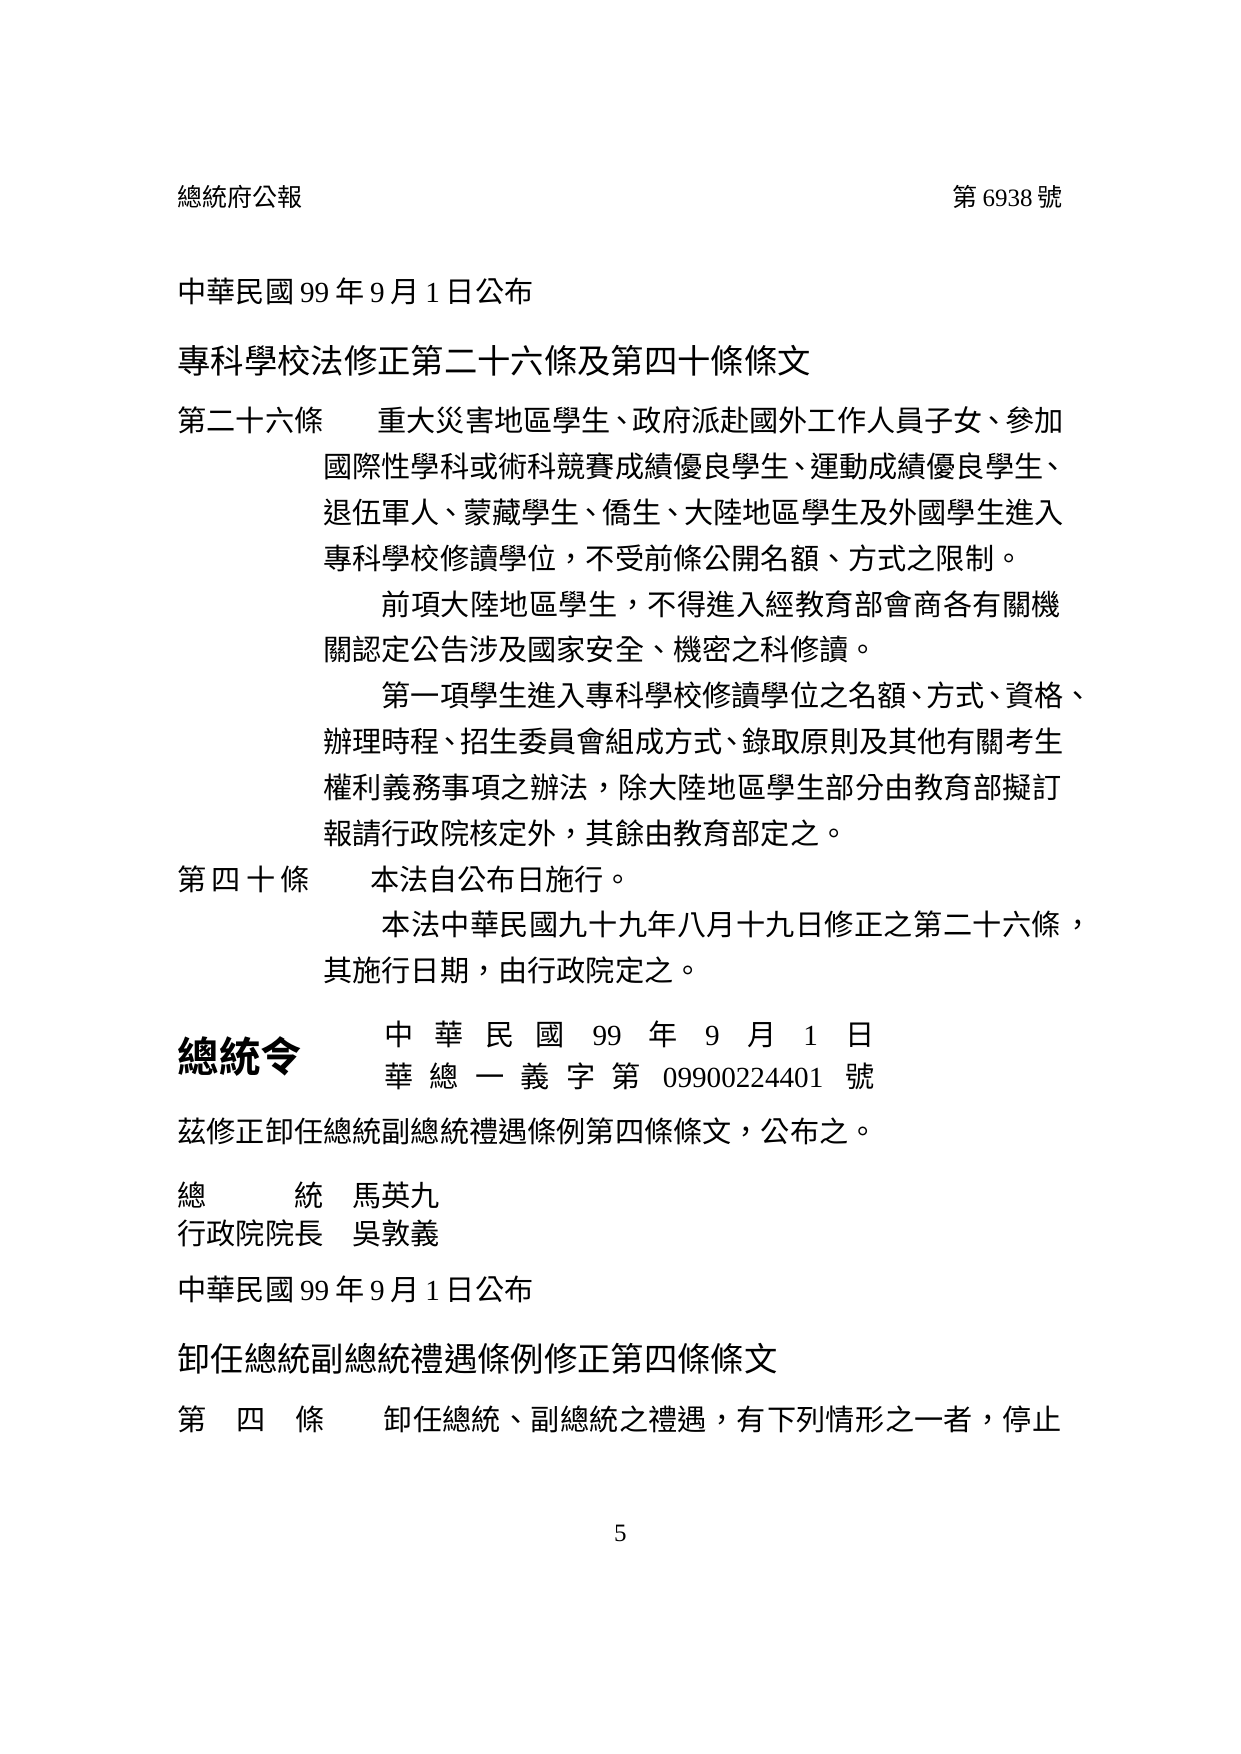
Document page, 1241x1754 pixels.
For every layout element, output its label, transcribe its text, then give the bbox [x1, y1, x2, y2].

text 前項大陸地區學生，不得進入經教育部會商各有關機關認定公告涉及國家安全、機密之科修讀。 [323, 578, 1063, 670]
text 本法中華民國九十九年八月十九日修正之第二十六條，其施行日期，由行政院定之。 [323, 899, 1063, 991]
table_header 總統令 [174, 1010, 381, 1098]
text 中華民國99年9月1日公布 [177, 266, 1063, 312]
text 第二十六條 重大災害地區學生、政府派赴國外工作人員子女、參加國際性學科或術科競賽成績優良學生、運動成績優良學生、退伍軍人、蒙藏學生、僑生、大陸地區學生及外國學生進入專科學校修讀學位，不受前條公開名額、方式之限制。 [177, 395, 1063, 578]
text 中華民國99年9月1日公布 [177, 1264, 1063, 1310]
text 卸任總統副總統禮遇條例修正第四條條文 [177, 1335, 1063, 1381]
text 茲修正卸任總統副總統禮遇條例第四條條文，公布之。 [177, 1106, 1063, 1152]
text 第 四 條 卸任總統、副總統之禮遇，有下列情形之一者，停止 [177, 1393, 1063, 1439]
text 總 統 馬英九 [177, 1177, 1063, 1214]
text 第四十條 本法自公布日施行。 [177, 853, 1063, 899]
text 第一項學生進入專科學校修讀學位之名額、方式、資格、辦理時程、招生委員會組成方式、錄取原則及其他有關考生權利義務事項之辦法，除大陸地區學生部分由教育部擬訂，報請行政院核定外，其餘由教育部定之。 [323, 670, 1063, 853]
table_header 中華民國99年9月1日 華總一義字第09900224401號 [381, 1010, 877, 1098]
text 行政院院長 吳敦義 [177, 1214, 1063, 1252]
text 專科學校法修正第二十六條及第四十條條文 [177, 337, 1063, 382]
